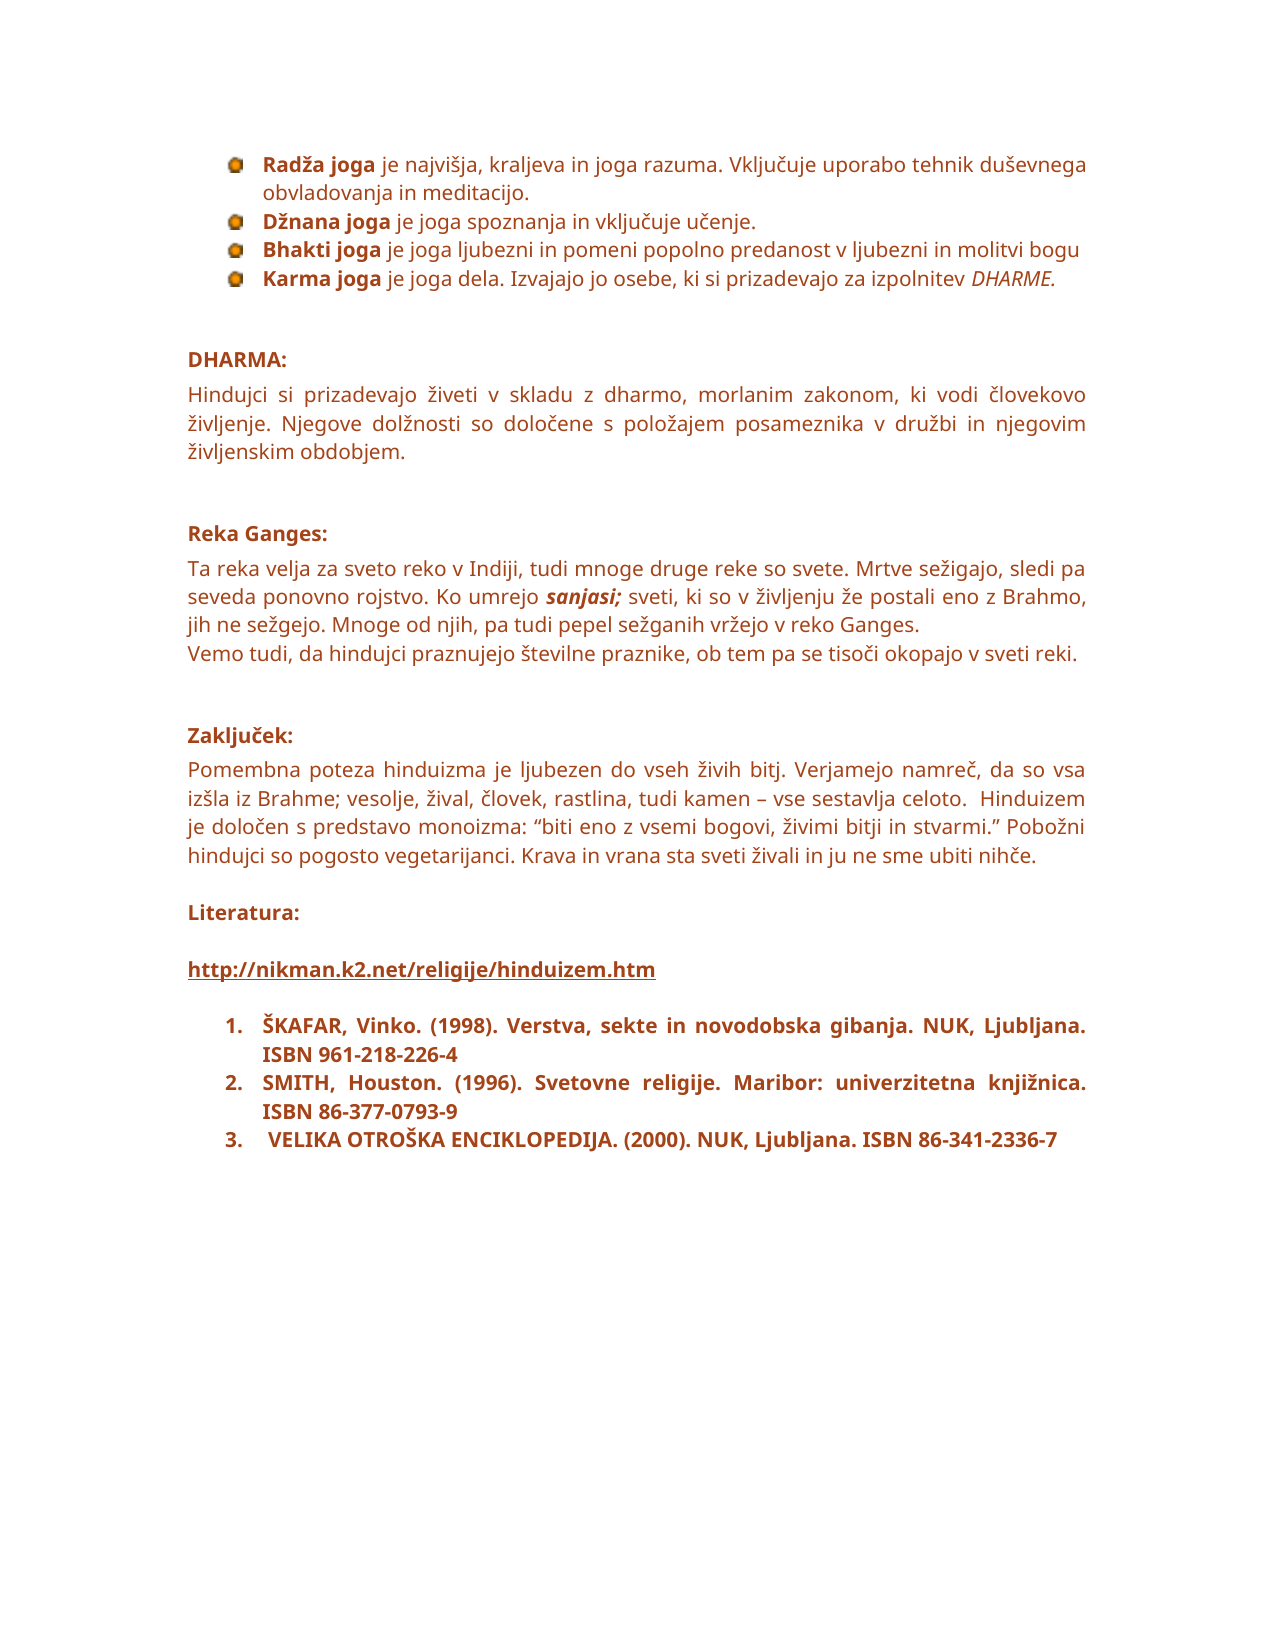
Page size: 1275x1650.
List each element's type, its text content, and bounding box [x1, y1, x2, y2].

list Karma joga je joga dela. Izvajajo jo osebe, ki si prizadevajo za izpolnitev DHARME. [225, 264, 1087, 292]
text Pomembna poteza hinduizma je ljubezen do vseh živih bitj. Verjamejo namreč, da so vsa izšla iz Brahme; vesolje, žival, človek, rastlina, tudi kamen – vse sestavlja celoto. Hinduizem je določen s predstavo monoizma: “biti eno z vsemi bogovi, živimi bitji in stvarmi.” Pobožni hindujci so pogosto vegetarijanci. Krava in vrana sta sveti živali in ju ne sme ubiti nihče. [187, 756, 1087, 869]
text Vemo tudi, da hindujci praznujejo številne praznike, ob tem pa se tisoči okopajo v sveti reki. [187, 639, 1087, 667]
picture [226, 269, 243, 287]
list Džnana joga je joga spoznanja in vključuje učenje. [225, 207, 1087, 235]
list SMITH, Houston. (1996). Svetovne religije. Maribor: univerzitetna knjižnica. ISBN 86-377-0793-9 [225, 1068, 1087, 1125]
picture [226, 155, 243, 173]
subtitle Zaključek: [187, 721, 1087, 749]
list ŠKAFAR, Vinko. (1998). Verstva, sekte in novodobska gibanja. NUK, Ljubljana. ISBN 961-218-226-4 [225, 1012, 1087, 1068]
subtitle DHARMA: [187, 346, 1087, 374]
text Hindujci si prizadevajo živeti v skladu z dharmo, morlanim zakonom, ki vodi človekovo življenje. Njegove dolžnosti so določene s položajem posameznika v družbi in njegovim življenskim obdobjem. [187, 380, 1087, 466]
list Radža joga je najvišja, kraljeva in joga razuma. Vključuje uporabo tehnik duševnega obvladovanja in meditacijo. [225, 150, 1087, 207]
picture [226, 212, 243, 230]
list Bhakti joga je joga ljubezni in pomeni popolno predanost v ljubezni in molitvi bogu [225, 235, 1087, 264]
text Literatura: [187, 898, 1087, 926]
text Ta reka velja za sveto reko v Indiji, tudi mnoge druge reke so svete. Mrtve sežigajo, sledi pa seveda ponovno rojstvo. Ko umrejo sanjasi; sveti, ki so v življenju že postali eno z Brahmo, jih ne sežgejo. Mnoge od njih, pa tudi pepel sežganih vržejo v reko Ganges. [187, 554, 1087, 639]
text http://nikman.k2.net/religije/hinduizem.htm [187, 955, 1087, 983]
subtitle Reka Ganges: [187, 519, 1087, 547]
list VELIKA OTROŠKA ENCIKLOPEDIJA. (2000). NUK, Ljubljana. ISBN 86-341-2336-7 [225, 1125, 1087, 1154]
picture [226, 241, 243, 258]
